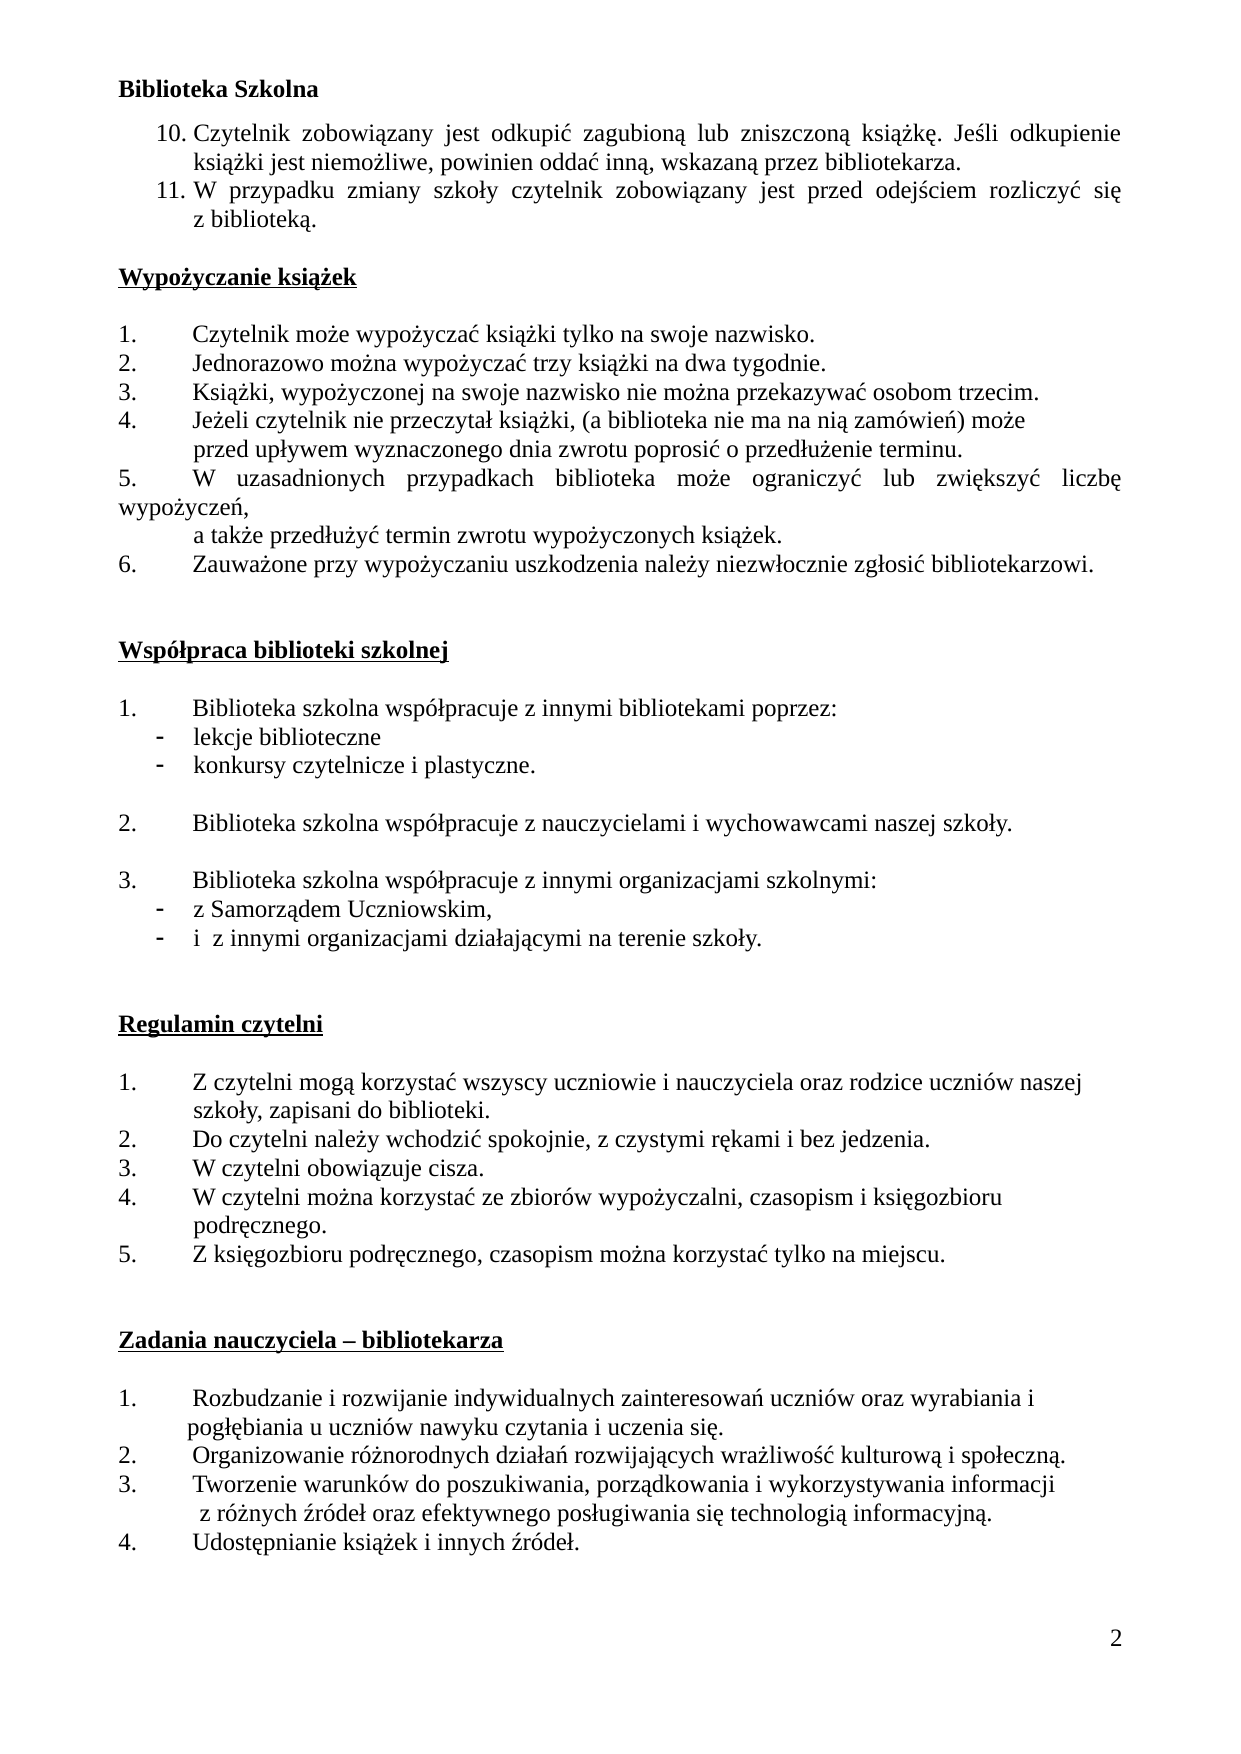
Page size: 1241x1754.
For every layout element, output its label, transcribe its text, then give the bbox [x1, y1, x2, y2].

list Z czytelni mogą korzystać wszyscy uczniowie i nauczyciela oraz rodzice uczniów naszej [118, 1067, 1122, 1096]
text Regulamin czytelni [118, 1009, 1122, 1038]
text szkoły, zapisani do biblioteki. [118, 1096, 1122, 1124]
list i z innymi organizacjami działającymi na terenie szkoły. [156, 923, 1122, 952]
list Rozbudzanie i rozwijanie indywidualnych zainteresowań uczniów oraz wyrabiania i [118, 1383, 1122, 1412]
list W przypadku zmiany szkoły czytelnik zobowiązany jest przed odejściem rozliczyć się z biblioteką. [156, 176, 1122, 233]
text podręcznego. [118, 1211, 1122, 1239]
list W uzasadnionych przypadkach biblioteka może ograniczyć lub zwiększyć liczbę wypożyczeń, [118, 463, 1122, 521]
text Współpraca biblioteki szkolnej [118, 636, 1122, 664]
text Wypożyczanie książek [118, 262, 1122, 291]
list Jeżeli czytelnik nie przeczytał książki, (a biblioteka nie ma na nią zamówień) może [118, 406, 1122, 434]
text przed upływem wyznaczonego dnia zwrotu poprosić o przedłużenie terminu. [118, 434, 1122, 463]
list Tworzenie warunków do poszukiwania, porządkowania i wykorzystywania informacji [118, 1469, 1122, 1498]
list Organizowanie różnorodnych działań rozwijających wrażliwość kulturową i społeczną. [118, 1441, 1122, 1469]
text z różnych źródeł oraz efektywnego posługiwania się technologią informacyjną. [118, 1498, 1122, 1527]
list z Samorządem Uczniowskim, [156, 894, 1122, 923]
list konkursy czytelnicze i plastyczne. [156, 751, 1122, 779]
text Zadania nauczyciela – bibliotekarza [118, 1326, 1122, 1354]
list W czytelni obowiązuje cisza. [118, 1153, 1122, 1182]
list Książki, wypożyczonej na swoje nazwisko nie można przekazywać osobom trzecim. [118, 377, 1122, 406]
list Biblioteka szkolna współpracuje z innymi organizacjami szkolnymi: [118, 866, 1122, 894]
list Jednorazowo można wypożyczać trzy książki na dwa tygodnie. [118, 348, 1122, 377]
list Biblioteka szkolna współpracuje z innymi bibliotekami poprzez: [118, 693, 1122, 722]
text pogłębiania u uczniów nawyku czytania i uczenia się. [118, 1412, 1122, 1441]
text a także przedłużyć termin zwrotu wypożyczonych książek. [118, 521, 1122, 549]
list Z księgozbioru podręcznego, czasopism można korzystać tylko na miejscu. [118, 1239, 1122, 1268]
list W czytelni można korzystać ze zbiorów wypożyczalni, czasopism i księgozbioru [118, 1182, 1122, 1211]
list Biblioteka szkolna współpracuje z nauczycielami i wychowawcami naszej szkoły. [118, 808, 1122, 837]
list lekcje biblioteczne [156, 722, 1122, 751]
list Zauważone przy wypożyczaniu uszkodzenia należy niezwłocznie zgłosić bibliotekarzowi. [118, 549, 1122, 578]
list Czytelnik może wypożyczać książki tylko na swoje nazwisko. [118, 319, 1122, 348]
list Do czytelni należy wchodzić spokojnie, z czystymi rękami i bez jedzenia. [118, 1124, 1122, 1153]
list Czytelnik zobowiązany jest odkupić zagubioną lub zniszczoną książkę. Jeśli odkupienie książki jest niemożliwe, powinien oddać inną, wskazaną przez bibliotekarza. [156, 118, 1122, 176]
list Udostępnianie książek i innych źródeł. [118, 1527, 1122, 1556]
